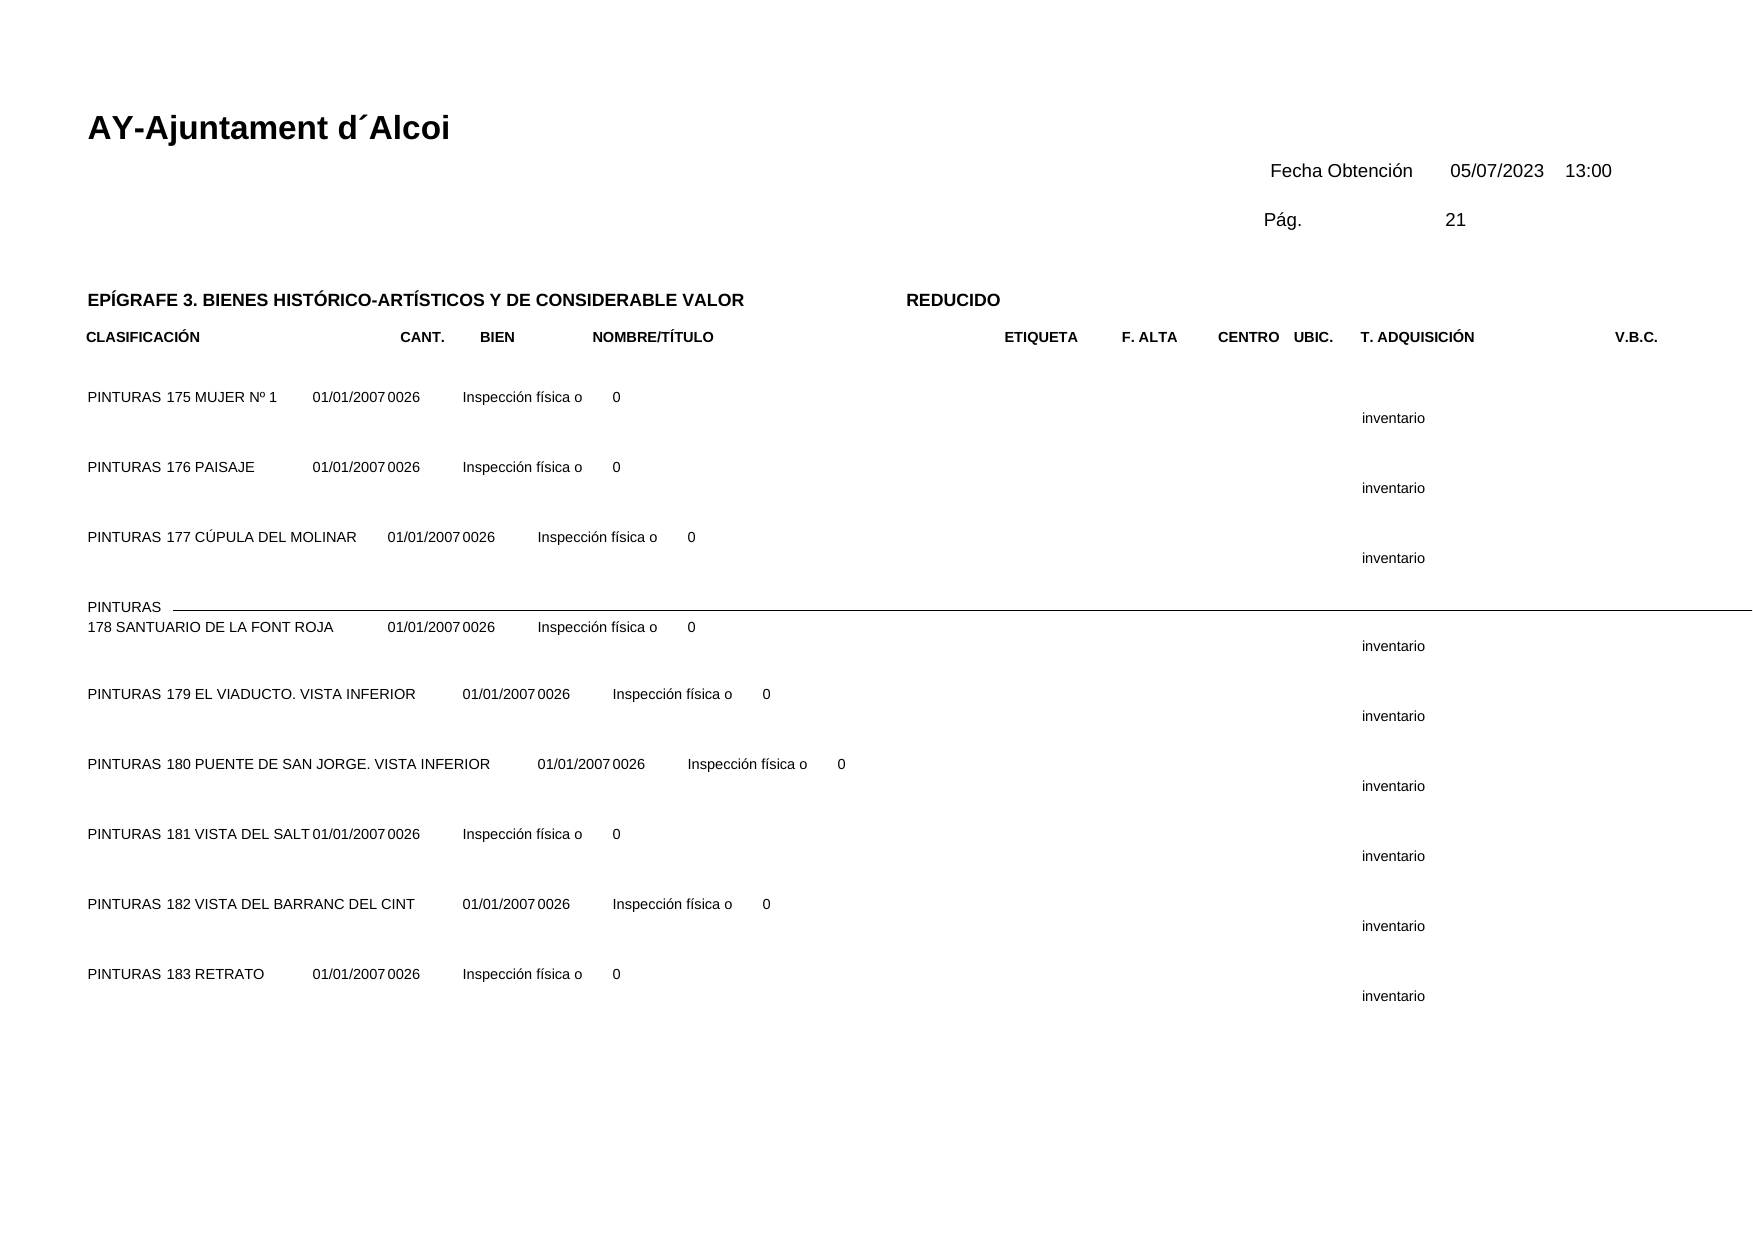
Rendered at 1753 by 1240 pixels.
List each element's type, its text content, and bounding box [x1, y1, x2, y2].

list PINTURAS 175 MUJER Nº 1 01/01/2007 0026 Inspección física o 0 [0, 381, 1658, 407]
text inventario [1362, 987, 1658, 1004]
text inventario [1362, 777, 1658, 794]
list PINTURAS 180 PUENTE DE SAN JORGE. VISTA INFERIOR 01/01/2007 0026 Inspección física o 0 [0, 748, 1658, 774]
text inventario [1362, 847, 1658, 864]
text inventario [1362, 707, 1658, 724]
list PINTURAS 179 EL VIADUCTO. VISTA INFERIOR 01/01/2007 0026 Inspección física o 0 [0, 678, 1658, 704]
list PINTURAS 178 SANTUARIO DE LA FONT ROJA 01/01/2007 0026 Inspección física o 0 [0, 591, 1658, 636]
text inventario [1362, 480, 1658, 496]
text inventario [1362, 917, 1658, 934]
list PINTURAS 183 RETRATO 01/01/2007 0026 Inspección física o 0 [0, 958, 1658, 984]
list PINTURAS 182 VISTA DEL BARRANC DEL CINT 01/01/2007 0026 Inspección física o 0 [0, 888, 1658, 914]
list PINTURAS 176 PAISAJE 01/01/2007 0026 Inspección física o 0 [0, 451, 1658, 477]
list PINTURAS 181 VISTA DEL SALT 01/01/2007 0026 Inspección física o 0 [0, 818, 1658, 844]
list PINTURAS 177 CÚPULA DEL MOLINAR 01/01/2007 0026 Inspección física o 0 [0, 521, 1658, 547]
text inventario [1362, 637, 1658, 654]
text CLASIFICACIÓN CANT. BIEN NOMBRE/TÍTULO ETIQUETA F. ALTA CENTRO UBIC. T. ADQUISICIÓN V.B.C. [86, 328, 1659, 345]
text inventario [1362, 410, 1658, 426]
text inventario [1362, 550, 1658, 566]
